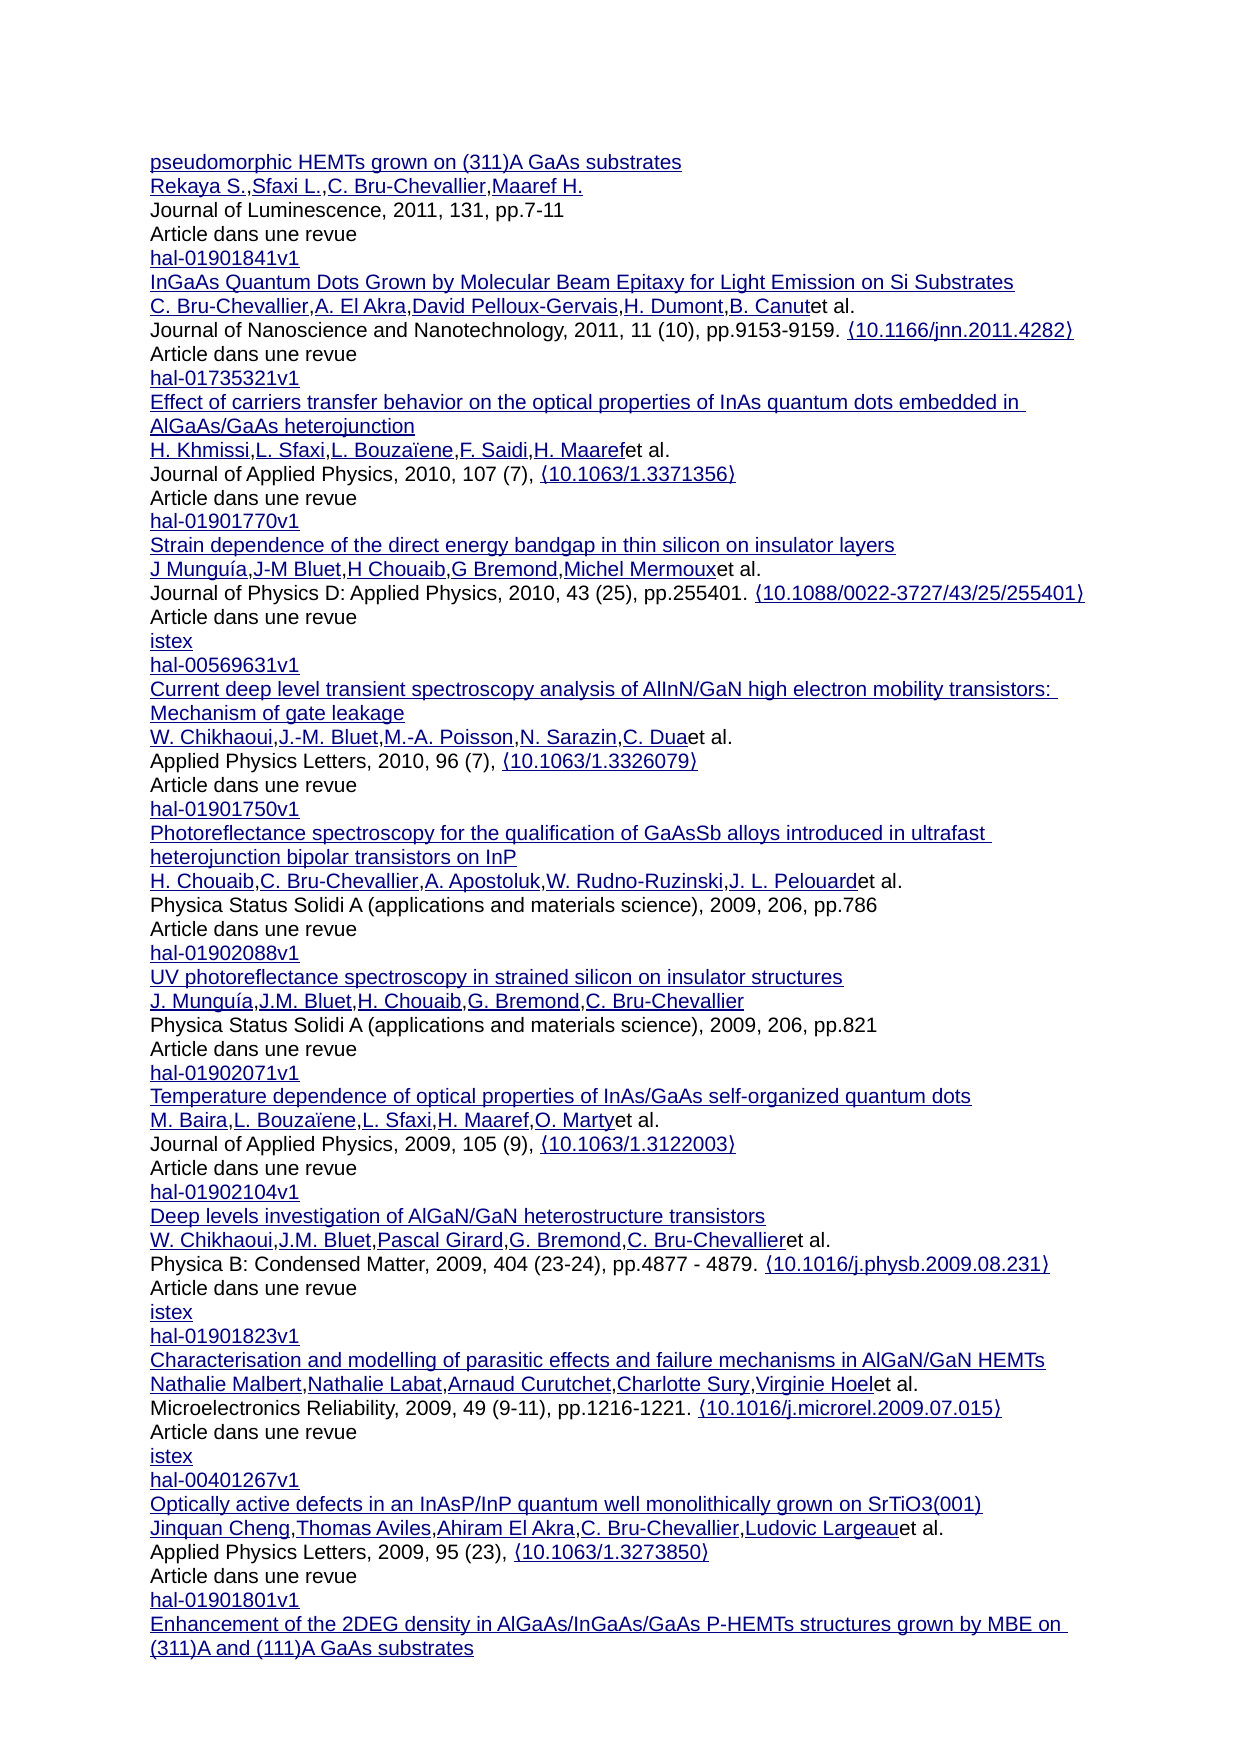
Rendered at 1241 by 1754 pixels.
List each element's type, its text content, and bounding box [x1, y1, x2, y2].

table_cell Strain dependence of the direct energy bandgap in thin silicon on insulator layers J Munguía,J-M Bluet,H Chouaib,G Bremond,Michel Mermouxet al. Journal of Physics D: Applied Physics, 2010, 43 (25), pp.255401. ⟨10.1088/0022-3727/43/25/255401⟩ Article dans une revue istex hal-00569631v1 [150, 533, 1090, 677]
table_cell Photoreflectance spectroscopy for the qualification of GaAsSb alloys introduced in ultrafast heterojunction bipolar transistors on InP H. Chouaib,C. Bru-Chevallier,A. Apostoluk,W. Rudno-Ruzinski,J. L. Pelouardet al. Physica Status Solidi A (applications and materials science), 2009, 206, pp.786 Article dans une revue hal-01902088v1 [150, 821, 1090, 964]
table_cell Temperature dependence of optical properties of InAs/GaAs self-organized quantum dots M. Baira,L. Bouzaïene,L. Sfaxi,H. Maaref,O. Martyet al. Journal of Applied Physics, 2009, 105 (9), ⟨10.1063/1.3122003⟩ Article dans une revue hal-01902104v1 [150, 1084, 1090, 1204]
table_cell Enhancement of the 2DEG density in AlGaAs/InGaAs/GaAs P-HEMTs structures grown by MBE on (311)A and (111)A GaAs substrates [150, 1611, 1090, 1659]
table_cell Effect of carriers transfer behavior on the optical properties of InAs quantum dots embedded in AlGaAs/GaAs heterojunction H. Khmissi,L. Sfaxi,L. Bouzaïene,F. Saidi,H. Maarefet al. Journal of Applied Physics, 2010, 107 (7), ⟨10.1063/1.3371356⟩ Article dans une revue hal-01901770v1 [150, 390, 1090, 533]
table_cell Current deep level transient spectroscopy analysis of AlInN/GaN high electron mobility transistors: Mechanism of gate leakage W. Chikhaoui,J.-M. Bluet,M.-A. Poisson,N. Sarazin,C. Duaet al. Applied Physics Letters, 2010, 96 (7), ⟨10.1063/1.3326079⟩ Article dans une revue hal-01901750v1 [150, 677, 1090, 821]
table_cell pseudomorphic HEMTs grown on (311)A GaAs substrates Rekaya S.,Sfaxi L.,C. Bru-Chevallier,Maaref H. Journal of Luminescence, 2011, 131, pp.7-11 Article dans une revue hal-01901841v1 [150, 150, 1090, 270]
table_cell Optically active defects in an InAsP/InP quantum well monolithically grown on SrTiO3(001) Jinquan Cheng,Thomas Aviles,Ahiram El Akra,C. Bru-Chevallier,Ludovic Largeauet al. Applied Physics Letters, 2009, 95 (23), ⟨10.1063/1.3273850⟩ Article dans une revue hal-01901801v1 [150, 1492, 1090, 1611]
table_cell Characterisation and modelling of parasitic effects and failure mechanisms in AlGaN/GaN HEMTs Nathalie Malbert,Nathalie Labat,Arnaud Curutchet,Charlotte Sury,Virginie Hoelet al. Microelectronics Reliability, 2009, 49 (9-11), pp.1216-1221. ⟨10.1016/j.microrel.2009.07.015⟩ Article dans une revue istex hal-00401267v1 [150, 1348, 1090, 1492]
table_cell InGaAs Quantum Dots Grown by Molecular Beam Epitaxy for Light Emission on Si Substrates C. Bru-Chevallier,A. El Akra,David Pelloux-Gervais,H. Dumont,B. Canutet al. Journal of Nanoscience and Nanotechnology, 2011, 11 (10), pp.9153-9159. ⟨10.1166/jnn.2011.4282⟩ Article dans une revue hal-01735321v1 [150, 270, 1090, 389]
table_cell UV photoreflectance spectroscopy in strained silicon on insulator structures J. Munguía,J.M. Bluet,H. Chouaib,G. Bremond,C. Bru-Chevallier Physica Status Solidi A (applications and materials science), 2009, 206, pp.821 Article dans une revue hal-01902071v1 [150, 965, 1090, 1084]
table_cell Deep levels investigation of AlGaN/GaN heterostructure transistors W. Chikhaoui,J.M. Bluet,Pascal Girard,G. Bremond,C. Bru-Chevallieret al. Physica B: Condensed Matter, 2009, 404 (23-24), pp.4877 - 4879. ⟨10.1016/j.physb.2009.08.231⟩ Article dans une revue istex hal-01901823v1 [150, 1204, 1090, 1348]
